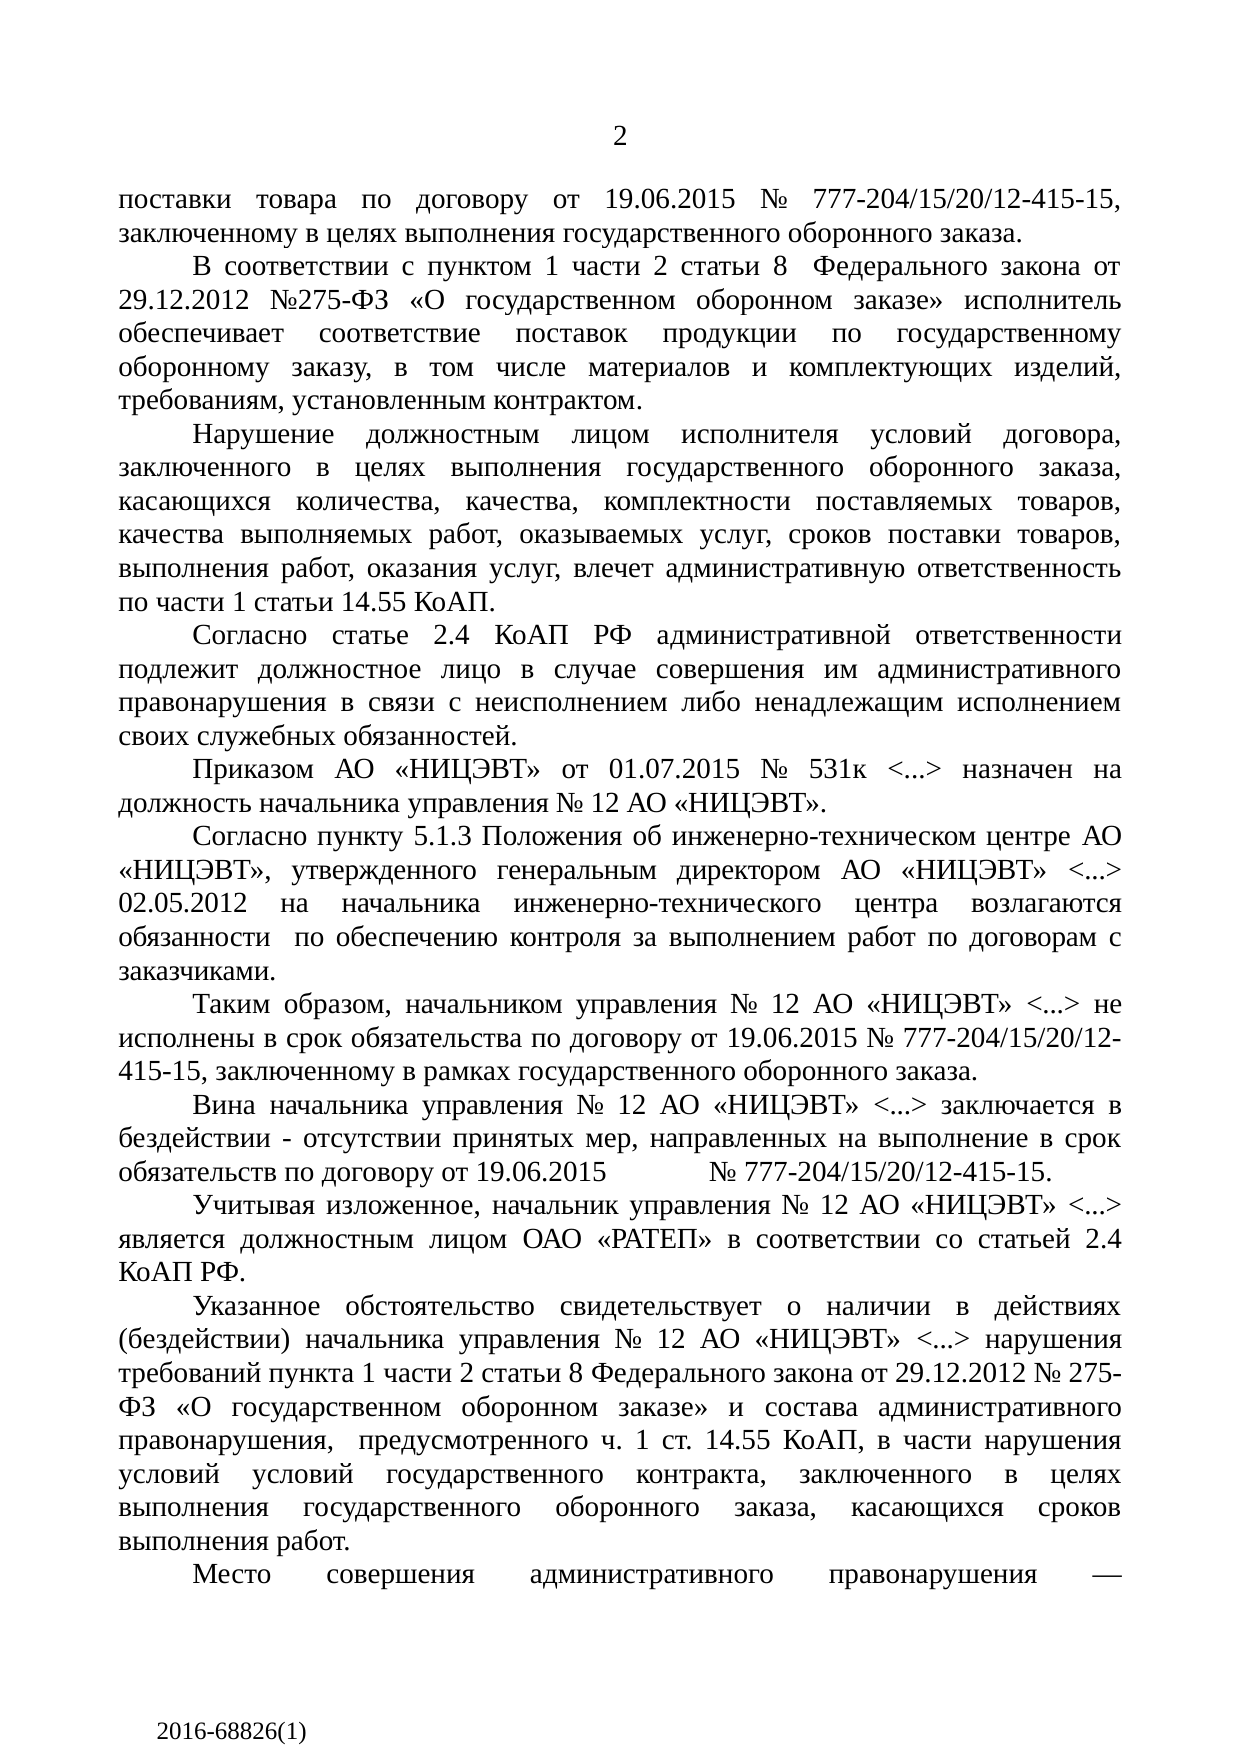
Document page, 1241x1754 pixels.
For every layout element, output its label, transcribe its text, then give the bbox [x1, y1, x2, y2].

text Согласно пункту 5.1.3 Положения об инженерно-техническом центре АО «НИЦЭВТ», утвержденного генеральным директором АО «НИЦЭВТ» <...> 02.05.2012 на начальника инженерно-технического центра возлагаются обязанности по обеспечению контроля за выполнением работ по договорам с заказчиками. [118, 818, 1122, 986]
text Нарушение должностным лицом исполнителя условий договора, заключенного в целях выполнения государственного оборонного заказа, касающихся количества, качества, комплектности поставляемых товаров, качества выполняемых работ, оказываемых услуг, сроков поставки товаров, выполнения работ, оказания услуг, влечет административную ответственность по части 1 статьи 14.55 КоАП. [118, 416, 1122, 617]
text Приказом АО «НИЦЭВТ» от 01.07.2015 № 531к <...> назначен на должность начальника управления № 12 АО «НИЦЭВТ». [118, 751, 1122, 818]
text Место совершения административного правонарушения — [118, 1556, 1122, 1590]
text Указанное обстоятельство свидетельствует о наличии в действиях (бездействии) начальника управления № 12 АО «НИЦЭВТ» <...> нарушения требований пункта 1 части 2 статьи 8 Федерального закона от 29.12.2012 № 275-ФЗ «О государственном оборонном заказе» и состава административного правонарушения, предусмотренного ч. 1 ст. 14.55 КоАП, в части нарушения условий условий государственного контракта, заключенного в целях выполнения государственного оборонного заказа, касающихся сроков выполнения работ. [118, 1288, 1122, 1556]
text поставки товара по договору от 19.06.2015 № 777-204/15/20/12-415-15, заключенному в целях выполнения государственного оборонного заказа. [118, 181, 1122, 248]
text Таким образом, начальником управления № 12 АО «НИЦЭВТ» <...> не исполнены в срок обязательства по договору от 19.06.2015 № 777-204/15/20/12-415-15, заключенному в рамках государственного оборонного заказа. [118, 986, 1122, 1087]
text В соответствии с пунктом 1 части 2 статьи 8 Федерального закона от 29.12.2012 №275-ФЗ «О государственном оборонном заказе» исполнитель обеспечивает соответствие поставок продукции по государственному оборонному заказу, в том числе материалов и комплектующих изделий, требованиям, установленным контрактом. [118, 248, 1122, 416]
text Учитывая изложенное, начальник управления № 12 АО «НИЦЭВТ» <...> является должностным лицом ОАО «РАТЕП» в соответствии со статьей 2.4 КоАП РФ. [118, 1187, 1122, 1288]
text Вина начальника управления № 12 АО «НИЦЭВТ» <...> заключается в бездействии - отсутствии принятых мер, направленных на выполнение в срок обязательств по договору от 19.06.2015 № 777-204/15/20/12-415-15. [118, 1087, 1122, 1187]
text Согласно статье 2.4 КоАП РФ административной ответственности подлежит должностное лицо в случае совершения им административного правонарушения в связи с неисполнением либо ненадлежащим исполнением своих служебных обязанностей. [118, 617, 1122, 751]
